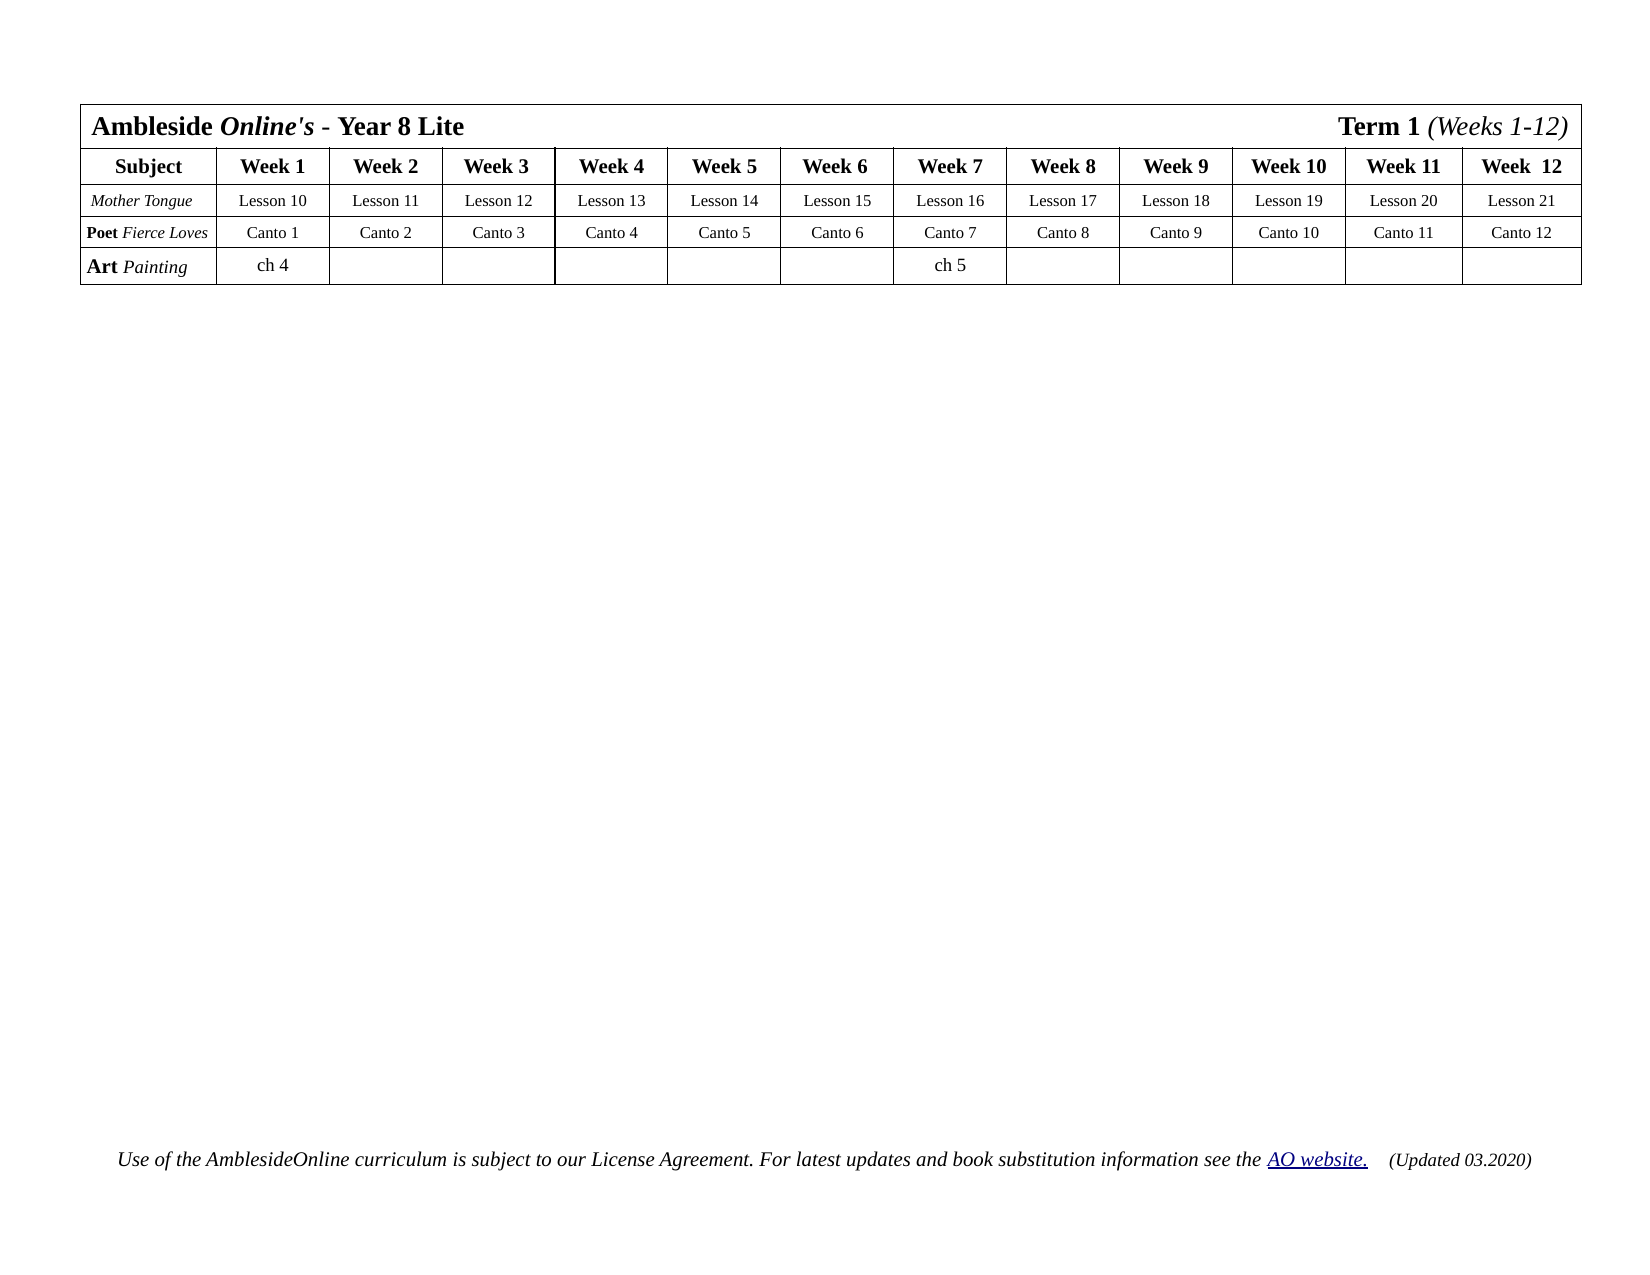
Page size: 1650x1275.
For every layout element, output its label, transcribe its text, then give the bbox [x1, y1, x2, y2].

table_cell [1120, 248, 1232, 284]
table_cell Lesson 17 [1007, 185, 1119, 216]
table_cell Lesson 19 [1233, 185, 1345, 216]
table_cell Lesson 12 [443, 185, 554, 216]
table_cell Week 4 [556, 149, 667, 184]
table_cell [1233, 248, 1345, 284]
table_cell Lesson 15 [781, 185, 893, 216]
table_cell Mother Tongue [81, 185, 216, 216]
table_cell Poet Fierce Loves [81, 217, 216, 247]
table_cell Week 12 [1463, 149, 1581, 184]
table_cell [781, 248, 893, 284]
table_cell ch 5 [894, 248, 1006, 284]
table_cell Subject [81, 149, 216, 184]
table_cell Lesson 18 [1120, 185, 1232, 216]
table_cell Canto 8 [1007, 217, 1119, 247]
table_cell Week 5 [668, 149, 780, 184]
table_cell Canto 2 [330, 217, 442, 247]
table_cell [668, 248, 780, 284]
table_cell Canto 10 [1233, 217, 1345, 247]
table_cell Week 10 [1233, 149, 1345, 184]
table_cell ch 4 [217, 248, 329, 284]
table_cell Lesson 13 [556, 185, 667, 216]
table_cell Lesson 21 [1463, 185, 1581, 216]
table_header Ambleside Online's - Year 8 Lite Term 1 (Weeks 1-12) [81, 105, 1581, 147]
table_cell Canto 3 [443, 217, 554, 247]
table_cell Canto 6 [781, 217, 893, 247]
table_cell Art Painting [81, 248, 216, 284]
table_cell Week 9 [1120, 149, 1232, 184]
table_cell Week 8 [1007, 149, 1119, 184]
table_cell Week 2 [330, 149, 442, 184]
table_cell Week 6 [781, 149, 893, 184]
table_cell Canto 12 [1463, 217, 1581, 247]
table_cell Canto 9 [1120, 217, 1232, 247]
table_cell Lesson 14 [668, 185, 780, 216]
table_cell Lesson 10 [217, 185, 329, 216]
table_cell Lesson 16 [894, 185, 1006, 216]
table_cell [1346, 248, 1462, 284]
table_cell Week 11 [1346, 149, 1462, 184]
table_cell Canto 5 [668, 217, 780, 247]
table_cell Canto 11 [1346, 217, 1462, 247]
table_cell [330, 248, 442, 284]
table_cell Week 1 [217, 149, 329, 184]
table_cell Lesson 11 [330, 185, 442, 216]
table_cell Week 7 [894, 149, 1006, 184]
table_cell [443, 248, 554, 284]
table_cell [556, 248, 667, 284]
table_cell Week 3 [443, 149, 554, 184]
table_cell [1007, 248, 1119, 284]
table_cell [1463, 248, 1581, 284]
table_cell Canto 1 [217, 217, 329, 247]
table_cell Canto 4 [556, 217, 667, 247]
table_cell Canto 7 [894, 217, 1006, 247]
table_cell Lesson 20 [1346, 185, 1462, 216]
